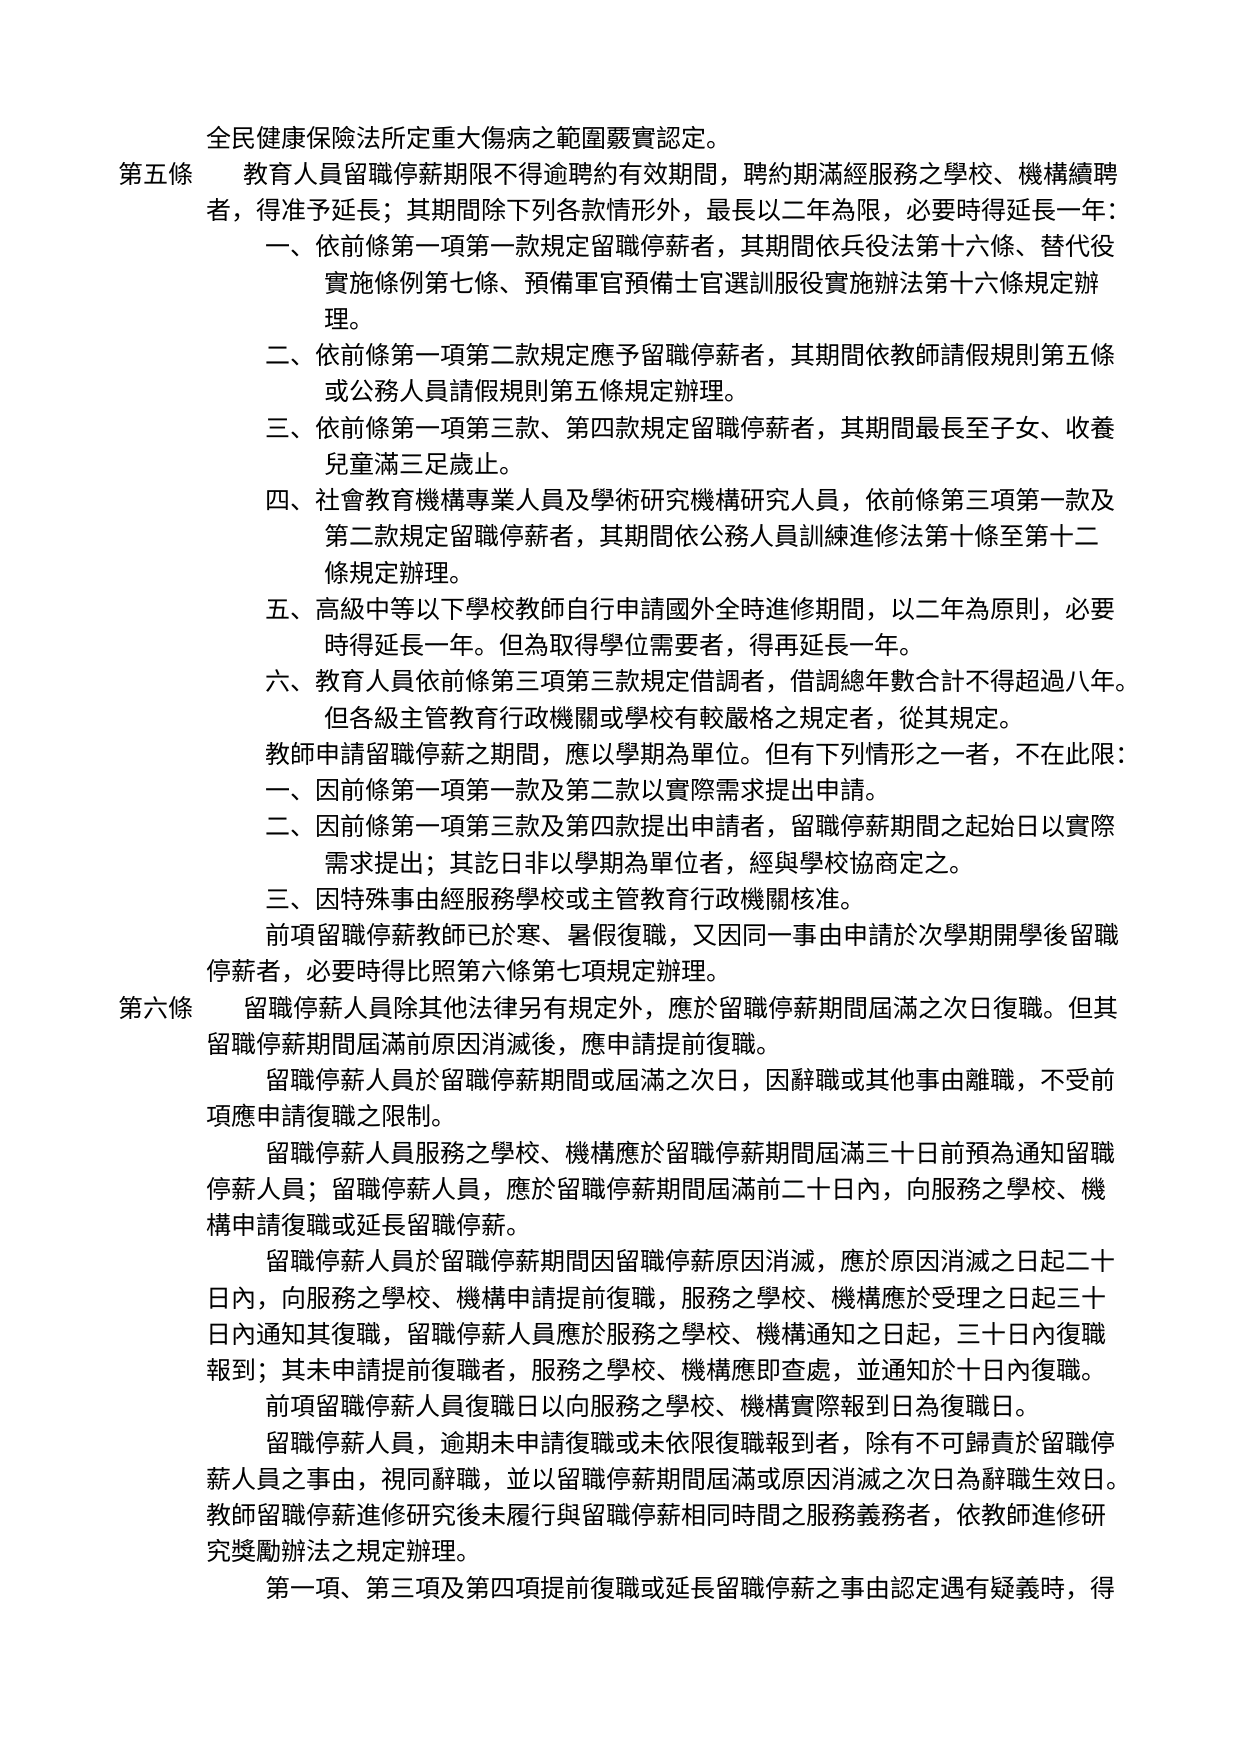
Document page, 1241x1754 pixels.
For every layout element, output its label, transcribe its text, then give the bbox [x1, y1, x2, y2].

text 二、因前條第一項第三款及第四款提出申請者，留職停薪期間之起始日以實際需求提出；其訖日非以學期為單位者，經與學校協商定之。 [265, 807, 1122, 879]
text 三、因特殊事由經服務學校或主管教育行政機關核准。 [265, 879, 1122, 916]
text 一、依前條第一項第一款規定留職停薪者，其期間依兵役法第十六條、替代役實施條例第七條、預備軍官預備士官選訓服役實施辦法第十六條規定辦理。 [265, 227, 1122, 336]
text 六、教育人員依前條第三項第三款規定借調者，借調總年數合計不得超過八年。但各級主管教育行政機關或學校有較嚴格之規定者，從其規定。 [265, 662, 1122, 734]
text 一、因前條第一項第一款及第二款以實際需求提出申請。 [265, 771, 1122, 807]
text 三、依前條第一項第三款、第四款規定留職停薪者，其期間最長至子女、收養兒童滿三足歲止。 [265, 408, 1122, 481]
text 第六條 留職停薪人員除其他法律另有規定外，應於留職停薪期間屆滿之次日復職。但其留職停薪期間屆滿前原因消滅後，應申請提前復職。 [118, 988, 1122, 1061]
text 四、社會教育機構專業人員及學術研究機構研究人員，依前條第三項第一款及第二款規定留職停薪者，其期間依公務人員訓練進修法第十條至第十二條規定辦理。 [265, 481, 1122, 589]
text 二、依前條第一項第二款規定應予留職停薪者，其期間依教師請假規則第五條或公務人員請假規則第五條規定辦理。 [265, 336, 1122, 408]
text 留職停薪人員服務之學校、機構應於留職停薪期間屆滿三十日前預為通知留職停薪人員；留職停薪人員，應於留職停薪期間屆滿前二十日內，向服務之學校、機構申請復職或延長留職停薪。 [207, 1133, 1122, 1242]
text 前項留職停薪教師已於寒、暑假復職，又因同一事由申請於次學期開學後留職停薪者，必要時得比照第六條第七項規定辦理。 [207, 916, 1122, 988]
text 留職停薪人員於留職停薪期間因留職停薪原因消滅，應於原因消滅之日起二十日內，向服務之學校、機構申請提前復職，服務之學校、機構應於受理之日起三十日內通知其復職，留職停薪人員應於服務之學校、機構通知之日起，三十日內復職報到；其未申請提前復職者，服務之學校、機構應即查處，並通知於十日內復職。 [207, 1242, 1122, 1387]
text 教師申請留職停薪之期間，應以學期為單位。但有下列情形之一者，不在此限： [207, 734, 1122, 771]
text 留職停薪人員於留職停薪期間或屆滿之次日，因辭職或其他事由離職，不受前項應申請復職之限制。 [207, 1061, 1122, 1133]
text 第一項、第三項及第四項提前復職或延長留職停薪之事由認定遇有疑義時，得 [207, 1568, 1122, 1604]
text 全民健康保險法所定重大傷病之範圍覈實認定。 [207, 118, 1122, 154]
text 第五條 教育人員留職停薪期限不得逾聘約有效期間，聘約期滿經服務之學校、機構續聘者，得准予延長；其期間除下列各款情形外，最長以二年為限，必要時得延長一年： [118, 154, 1122, 227]
text 五、高級中等以下學校教師自行申請國外全時進修期間，以二年為原則，必要時得延長一年。但為取得學位需要者，得再延長一年。 [265, 589, 1122, 662]
text 前項留職停薪人員復職日以向服務之學校、機構實際報到日為復職日。 [207, 1387, 1122, 1423]
text 留職停薪人員，逾期未申請復職或未依限復職報到者，除有不可歸責於留職停薪人員之事由，視同辭職，並以留職停薪期間屆滿或原因消滅之次日為辭職生效日。教師留職停薪進修研究後未履行與留職停薪相同時間之服務義務者，依教師進修研究獎勵辦法之規定辦理。 [207, 1423, 1122, 1568]
